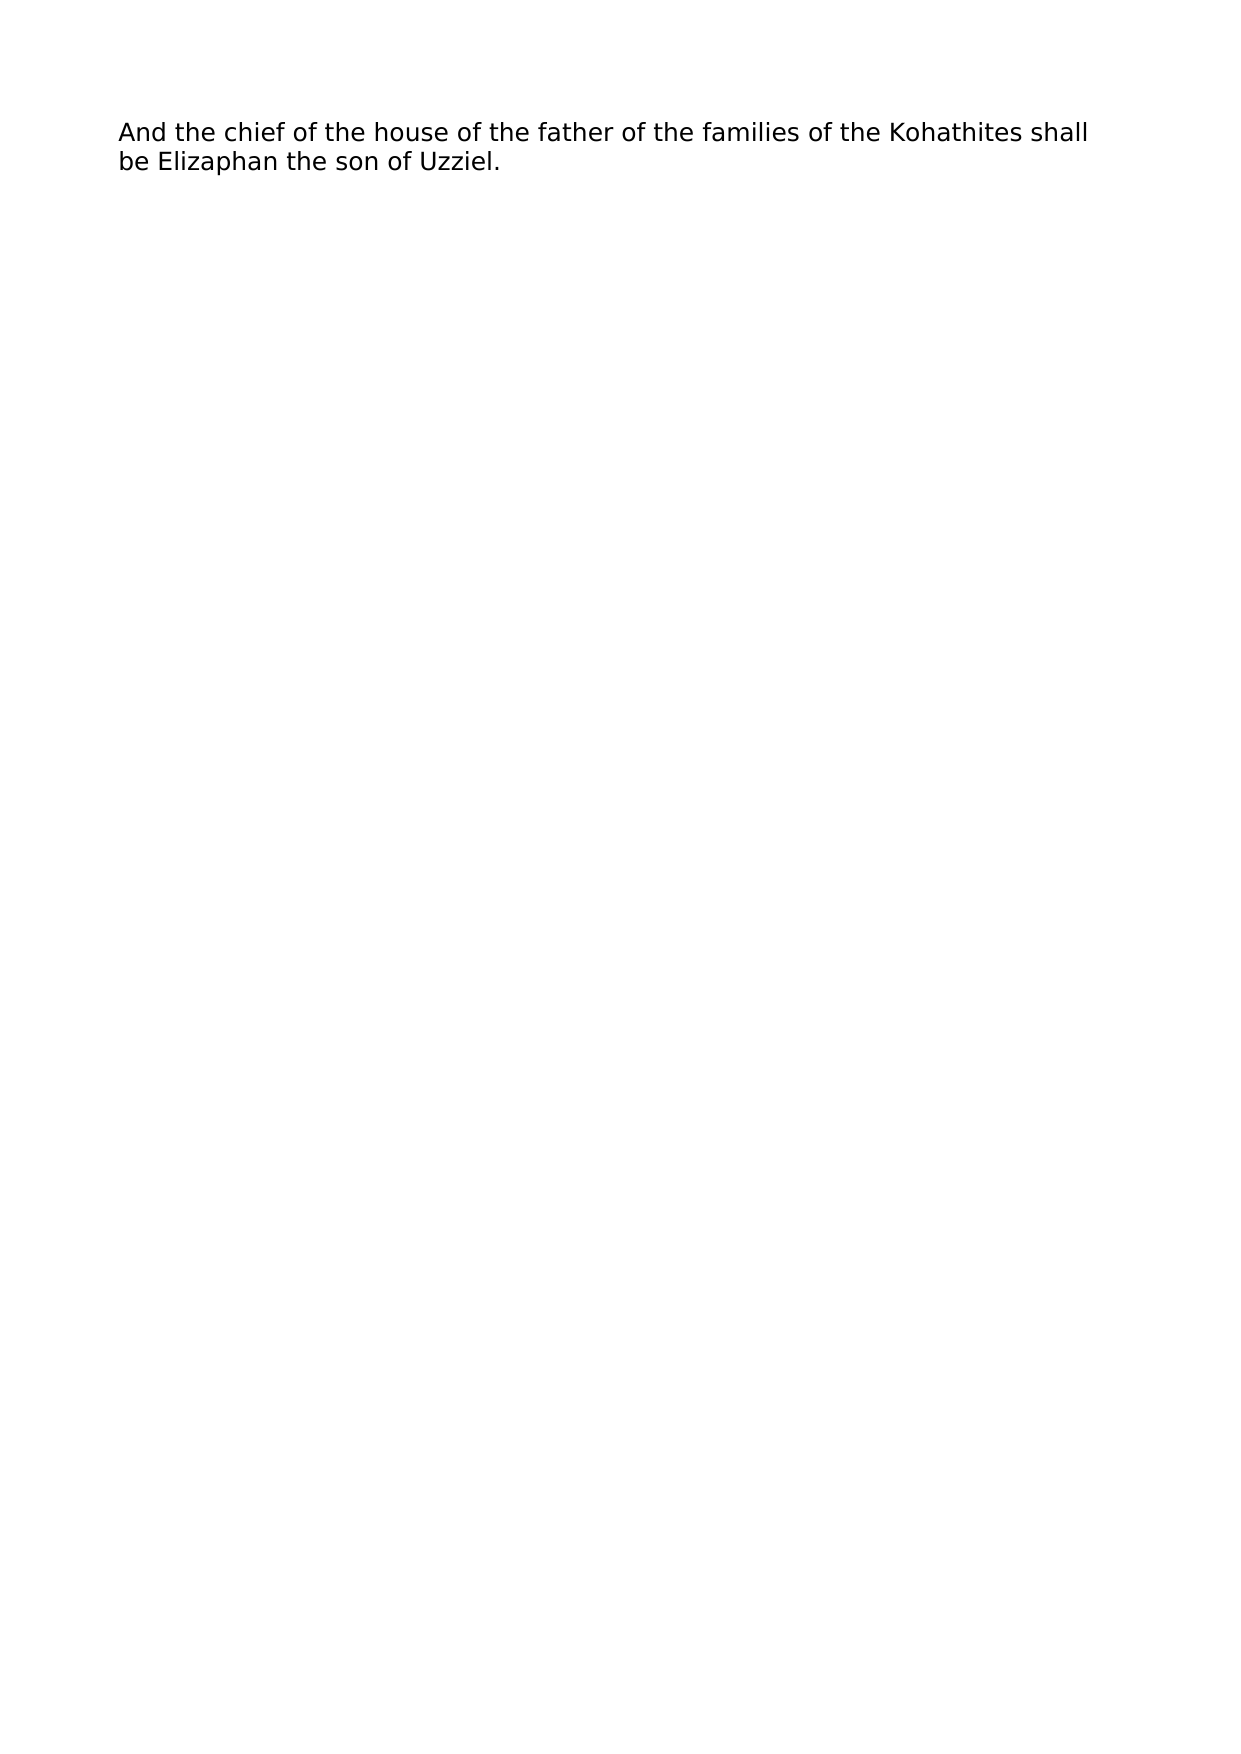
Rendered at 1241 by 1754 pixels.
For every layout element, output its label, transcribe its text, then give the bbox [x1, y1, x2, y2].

text And the chief of the house of the father of the families of the Kohathites shall be Elizaphan the son of Uzziel. [118, 118, 1122, 176]
